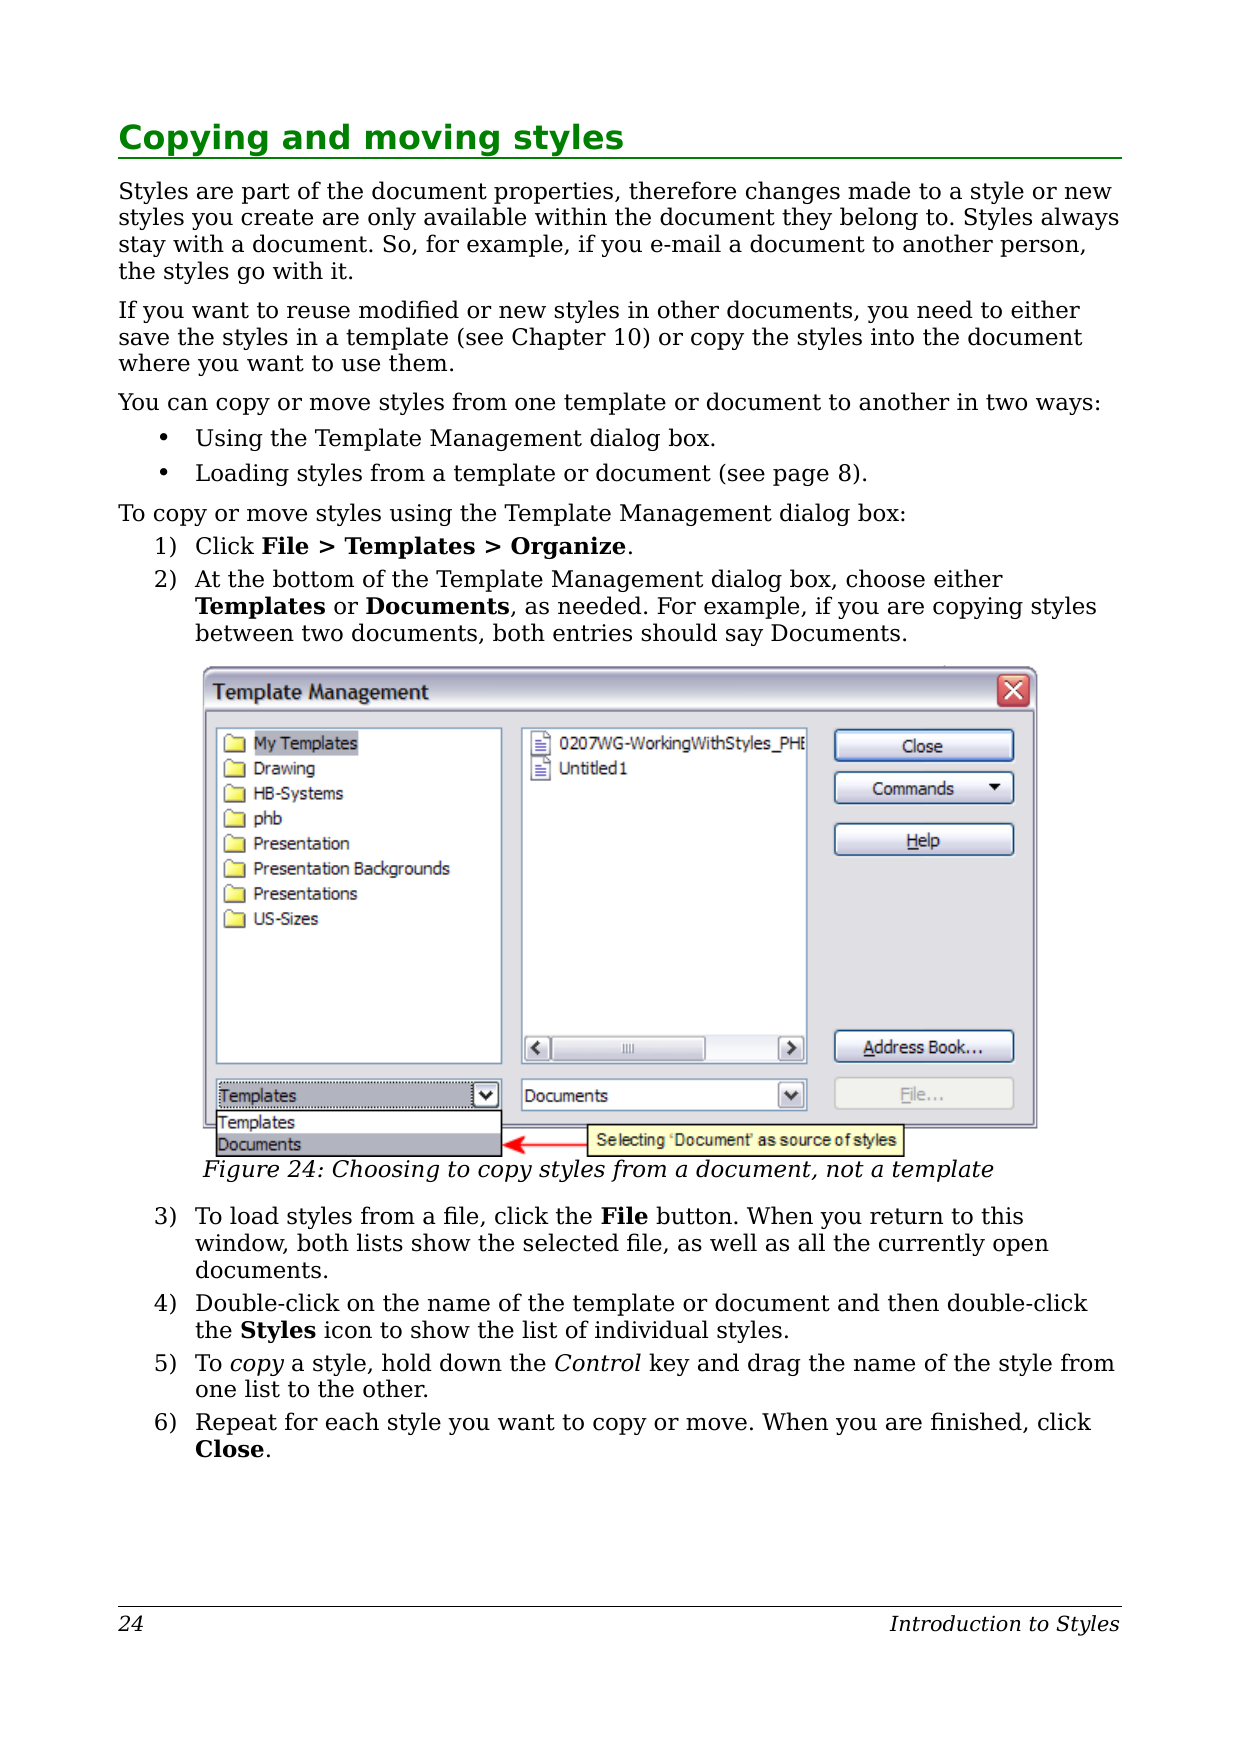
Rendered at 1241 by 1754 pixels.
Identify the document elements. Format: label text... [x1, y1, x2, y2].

picture [202, 665, 1038, 1157]
list Using the Template Management dialog box. [156, 423, 1122, 452]
list Click File > Templates > Organize. [177, 533, 1122, 560]
subtitle Copying and moving styles [118, 118, 1122, 157]
text Figure 24: Choosing to copy styles from a document, not a template [203, 1157, 1037, 1183]
list Repeat for each style you want to copy or move. When you are finished, click Close. [177, 1409, 1122, 1463]
list To copy or move styles using the Template Management dialog box: [118, 500, 1122, 526]
text Styles are part of the document properties, therefore changes made to a style or new styles you create are only available within the document they belong to. Styles always stay with a document. So, for example, if you e-mail a document to another person, the styles go with it. [118, 178, 1122, 284]
list Double-click on the name of the template or document and then double-click the Styles icon to show the list of individual styles. [177, 1290, 1122, 1343]
list To load styles from a file, click the File button. When you return to this window, both lists show the selected file, as well as all the currently open documents. [177, 1203, 1122, 1283]
list To copy a style, hold down the Control key and drag the name of the style from one list to the other. [177, 1350, 1122, 1403]
list You can copy or move styles from one template or document to another in two ways: [118, 389, 1122, 416]
text If you want to reuse modified or new styles in other documents, you need to either save the styles in a template (see Chapter 10) or copy the styles into the document where you want to use them. [118, 297, 1122, 377]
list At the bottom of the Template Management dialog box, choose either Templates or Documents, as needed. For example, if you are copying styles between two documents, both entries should say Documents. [177, 566, 1122, 647]
list Loading styles from a template or document (see page 8). [156, 458, 1122, 487]
